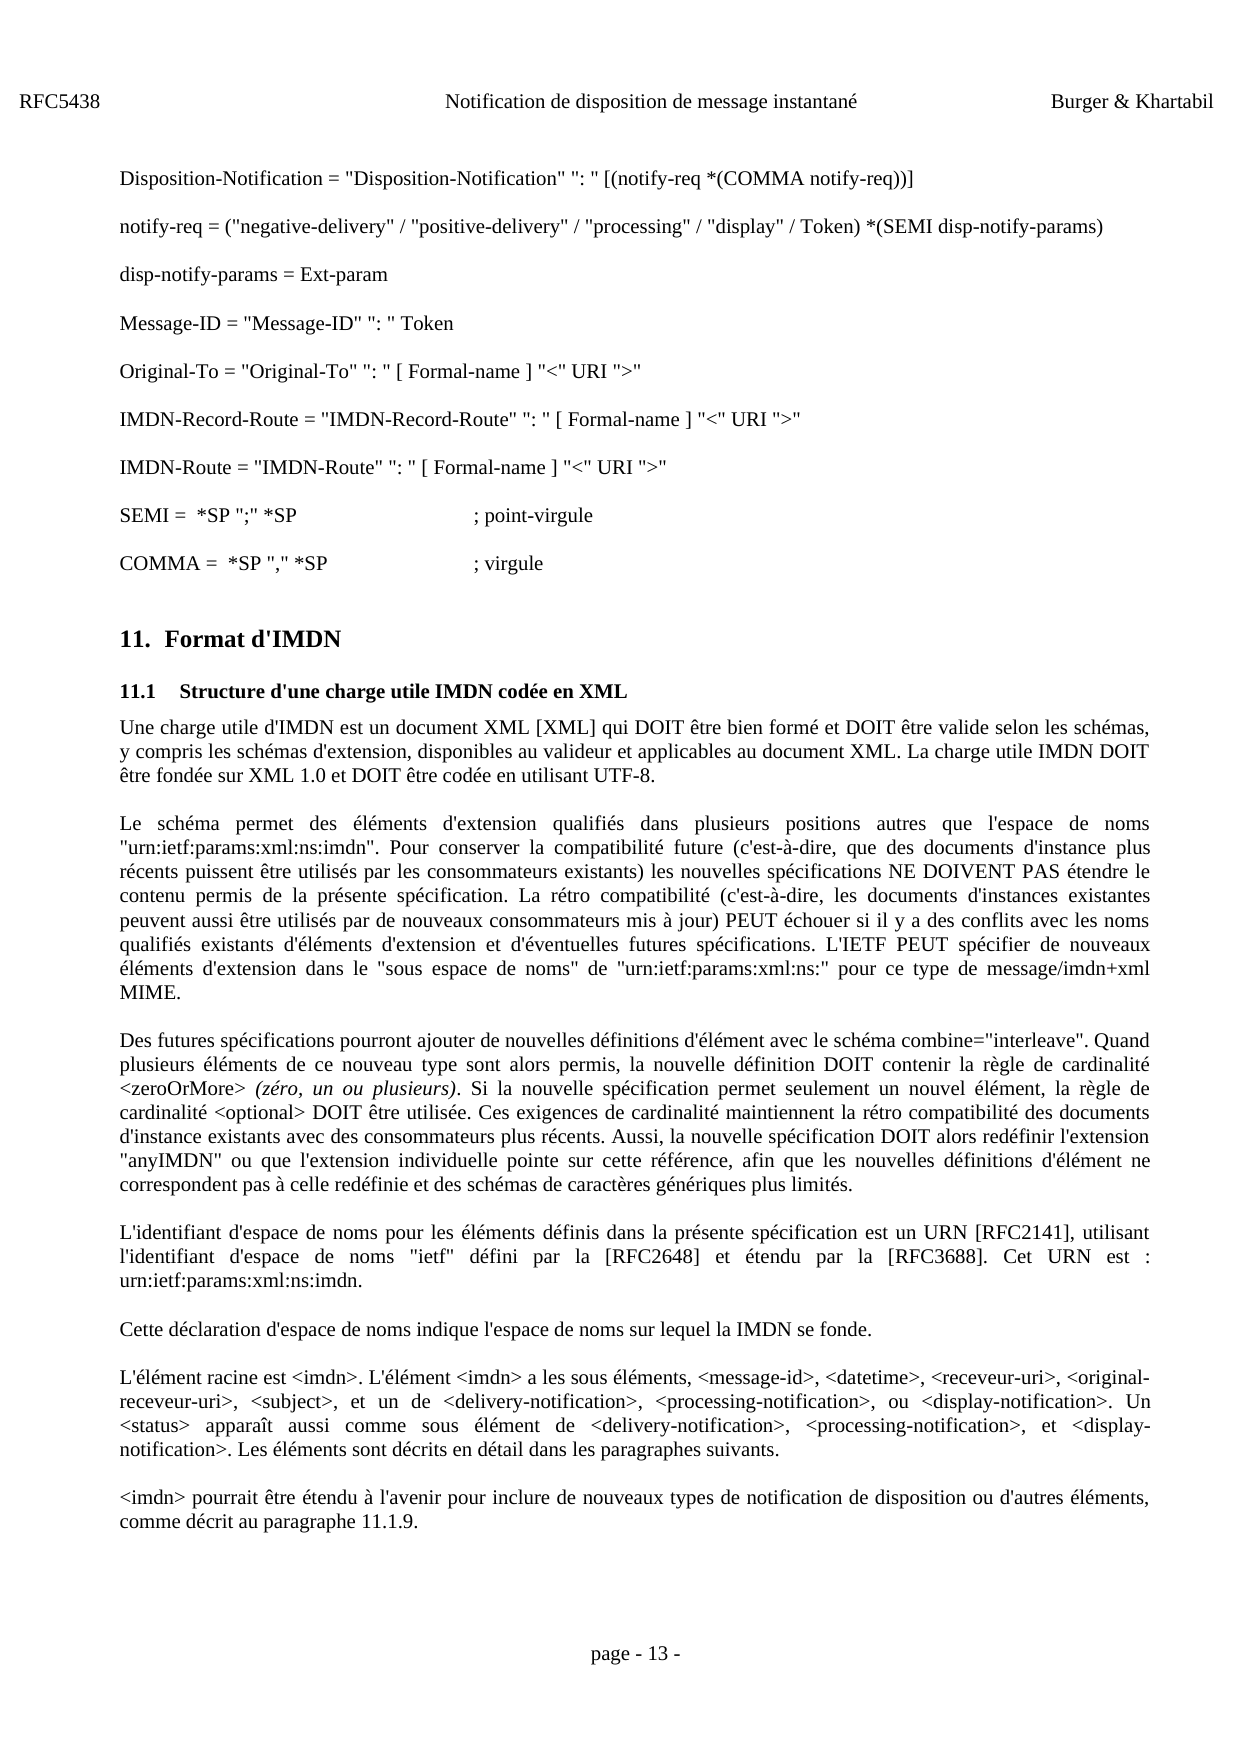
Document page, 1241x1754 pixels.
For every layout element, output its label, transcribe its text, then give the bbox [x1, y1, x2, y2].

text Message-ID = "Message-ID" ": " Token [119, 311, 1152, 334]
text Original-To = "Original-To" ": " [ Formal-name ] "<" URI ">" [119, 359, 1152, 383]
text L'élément racine est <imdn>. L'élément <imdn> a les sous éléments, <message-id>, <datetime>, <receveur-uri>, <original-receveur-uri>, <subject>, et un de <delivery-notification>, <processing-notification>, ou <display-notification>. Un <status> apparaît aussi comme sous élément de <delivery-notification>, <processing-notification>, et <display-notification>. Les éléments sont décrits en détail dans les paragraphes suivants. [119, 1365, 1152, 1461]
text L'identifiant d'espace de noms pour les éléments définis dans la présente spécification est un URN [RFC2141], utilisant l'identifiant d'espace de noms "ietf" défini par la [RFC2648] et étendu par la [RFC3688]. Cet URN est : urn:ietf:params:xml:ns:imdn. [119, 1220, 1152, 1292]
subtitle 11.1 Structure d'une charge utile IMDN codée en XML [119, 678, 1152, 703]
text notify-req = ("negative-delivery" / "positive-delivery" / "processing" / "display" / Token) *(SEMI disp-notify-params) [119, 214, 1152, 238]
text Disposition-Notification = "Disposition-Notification" ": " [(notify-req *(COMMA notify-req))] [119, 166, 1152, 190]
text Des futures spécifications pourront ajouter de nouvelles définitions d'élément avec le schéma combine="interleave". Quand plusieurs éléments de ce nouveau type sont alors permis, la nouvelle définition DOIT contenir la règle de cardinalité <zeroOrMore> (zéro, un ou plusieurs). Si la nouvelle spécification permet seulement un nouvel élément, la règle de cardinalité <optional> DOIT être utilisée. Ces exigences de cardinalité maintiennent la rétro compatibilité des documents d'instance existants avec des consommateurs plus récents. Aussi, la nouvelle spécification DOIT alors redéfinir l'extension "anyIMDN" ou que l'extension individuelle pointe sur cette référence, afin que les nouvelles définitions d'élément ne correspondent pas à celle redéfinie et des schémas de caractères génériques plus limités. [119, 1028, 1152, 1196]
text Cette déclaration d'espace de noms indique l'espace de noms sur lequel la IMDN se fonde. [119, 1317, 1152, 1341]
text Le schéma permet des éléments d'extension qualifiés dans plusieurs positions autres que l'espace de noms "urn:ietf:params:xml:ns:imdn". Pour conserver la compatibilité future (c'est-à-dire, que des documents d'instance plus récents puissent être utilisés par les consommateurs existants) les nouvelles spécifications NE DOIVENT PAS étendre le contenu permis de la présente spécification. La rétro compatibilité (c'est-à-dire, les documents d'instances existantes peuvent aussi être utilisés par de nouveaux consommateurs mis à jour) PEUT échouer si il y a des conflits avec les noms qualifiés existants d'éléments d'extension et d'éventuelles futures spécifications. L'IETF PEUT spécifier de nouveaux éléments d'extension dans le "sous espace de noms" de "urn:ietf:params:xml:ns:" pour ce type de message/imdn+xml MIME. [119, 811, 1152, 1004]
text COMMA = *SP "," *SP ; virgule [119, 551, 1152, 575]
text disp-notify-params = Ext-param [119, 262, 1152, 286]
text IMDN-Route = "IMDN-Route" ": " [ Formal-name ] "<" URI ">" [119, 455, 1152, 479]
text Une charge utile d'IMDN est un document XML [XML] qui DOIT être bien formé et DOIT être valide selon les schémas, y compris les schémas d'extension, disponibles au valideur et applicables au document XML. La charge utile IMDN DOIT être fondée sur XML 1.0 et DOIT être codée en utilisant UTF-8. [119, 715, 1152, 787]
subtitle 11. Format d'IMDN [119, 624, 1152, 653]
text <imdn> pourrait être étendu à l'avenir pour inclure de nouveaux types de notification de disposition ou d'autres éléments, comme décrit au paragraphe 11.1.9. [119, 1485, 1152, 1533]
text SEMI = *SP ";" *SP ; point-virgule [119, 503, 1152, 527]
text IMDN-Record-Route = "IMDN-Record-Route" ": " [ Formal-name ] "<" URI ">" [119, 407, 1152, 431]
